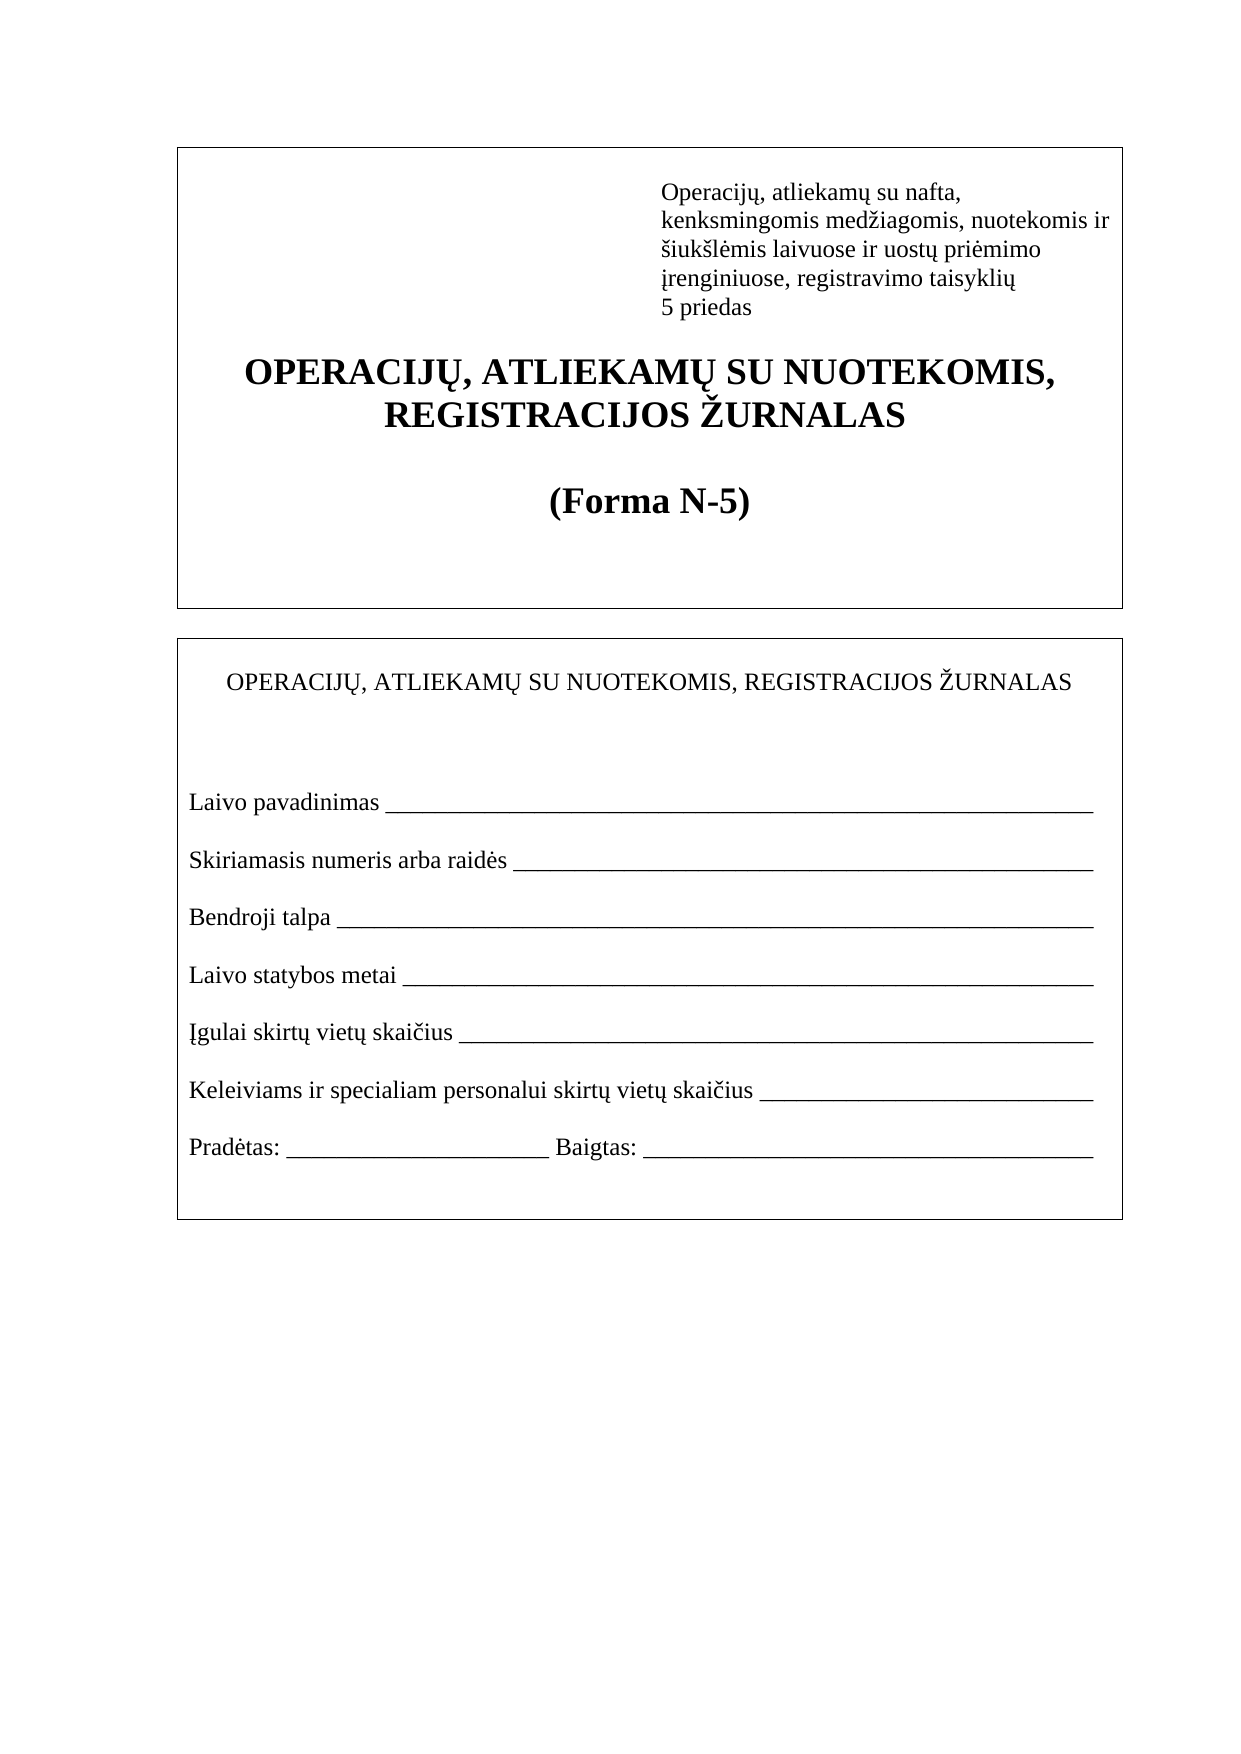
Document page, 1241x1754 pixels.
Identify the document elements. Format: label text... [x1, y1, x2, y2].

table_header OPERACIJŲ, ATLIEKAMŲ SU NUOTEKOMIS, REGISTRACIJOS ŽURNALAS Laivo pavadinimas Skiriamasis numeris arba raidės Bendroji talpa Laivo statybos metai Įgulai skirtų vietų skaičius Keleiviams ir specialiam personalui skirtų vietų skaičius Pradėtas: _____________________ Baigtas: [178, 639, 1122, 1218]
table_header Operacijų, atliekamų su nafta, kenksmingomis medžiagomis, nuotekomis ir šiukšlėmis laivuose ir uostų priėmimo įrenginiuose, registravimo taisyklių 5 priedas OPERACIJŲ, ATLIEKAMŲ SU NUOTEKOMIS, REGISTRACIJOS ŽURNALAS (Forma N-5) [178, 148, 1122, 608]
